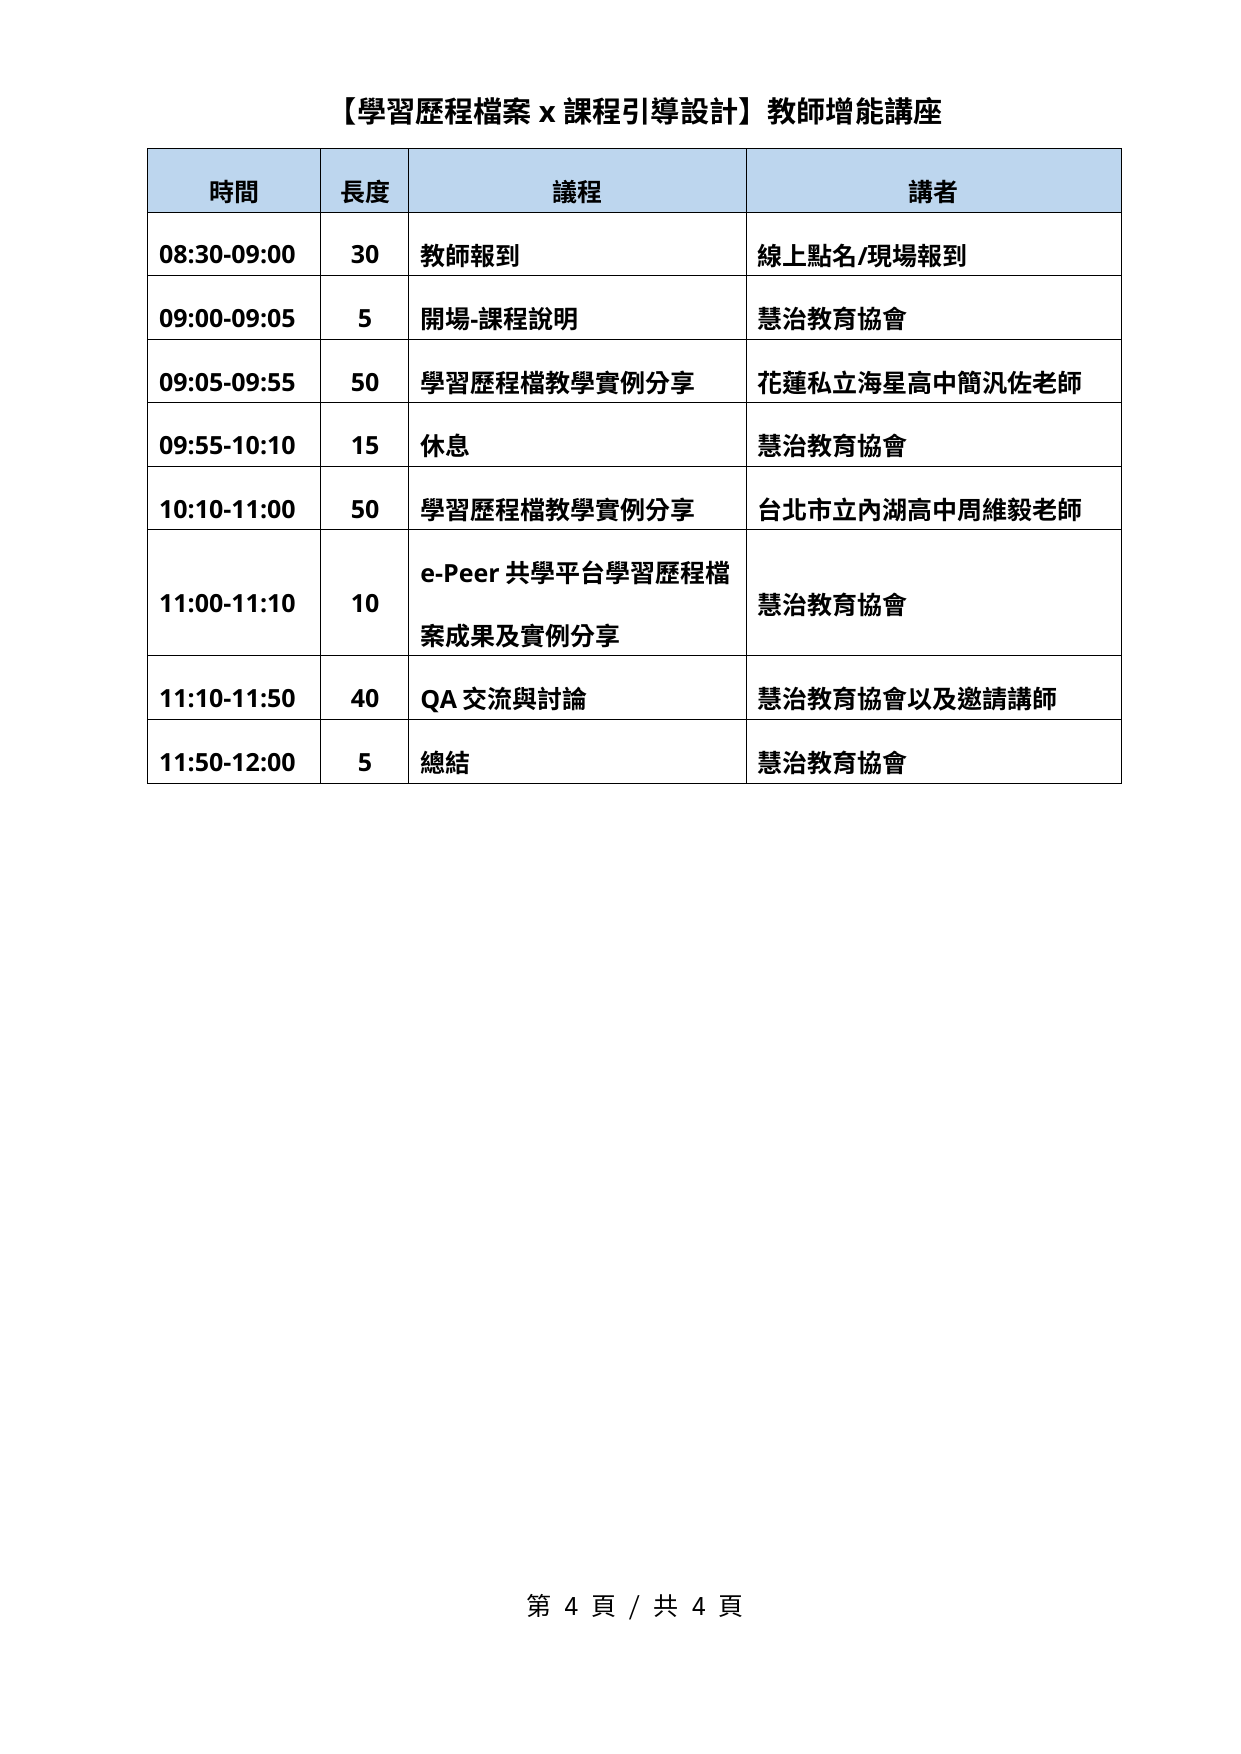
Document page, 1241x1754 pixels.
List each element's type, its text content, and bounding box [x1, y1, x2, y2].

table_header 時間 [148, 149, 320, 212]
table_cell 08:30-09:00 [148, 213, 320, 275]
table_cell 11:00-11:10 [148, 530, 320, 655]
table_cell 10 [321, 530, 408, 655]
table_header 長度 [321, 149, 408, 212]
table_cell 5 [321, 720, 408, 782]
table_header 議程 [409, 149, 746, 212]
table_cell 50 [321, 340, 408, 402]
table_cell 慧治教育協會 [747, 276, 1121, 339]
table_cell 09:55-10:10 [148, 403, 320, 466]
table_cell 11:10-11:50 [148, 656, 320, 719]
table_cell 學習歷程檔教學實例分享 [409, 340, 746, 402]
table_cell 50 [321, 467, 408, 529]
table_cell 線上點名/現場報到 [747, 213, 1121, 275]
table_cell 台北市立內湖高中周維毅老師 [747, 467, 1121, 529]
table_cell 09:05-09:55 [148, 340, 320, 402]
table_cell 慧治教育協會以及邀請講師 [747, 656, 1121, 719]
table_cell 11:50-12:00 [148, 720, 320, 782]
table_cell 40 [321, 656, 408, 719]
table_cell 慧治教育協會 [747, 720, 1121, 782]
table_header 講者 [747, 149, 1121, 212]
table_cell 09:00-09:05 [148, 276, 320, 339]
table_cell 休息 [409, 403, 746, 466]
table_cell 花蓮私立海星高中簡汎佐老師 [747, 340, 1121, 402]
table_cell QA交流與討論 [409, 656, 746, 719]
table_cell 總結 [409, 720, 746, 782]
table_cell 10:10-11:00 [148, 467, 320, 529]
table_cell 慧治教育協會 [747, 403, 1121, 466]
table_cell 5 [321, 276, 408, 339]
table_cell 慧治教育協會 [747, 530, 1121, 655]
table_cell 30 [321, 213, 408, 275]
table_cell 學習歷程檔教學實例分享 [409, 467, 746, 529]
table_cell 教師報到 [409, 213, 746, 275]
table_cell e-Peer共學平台學習歷程檔案成果及實例分享 [409, 530, 746, 655]
table_cell 開場-課程說明 [409, 276, 746, 339]
table_cell 15 [321, 403, 408, 466]
